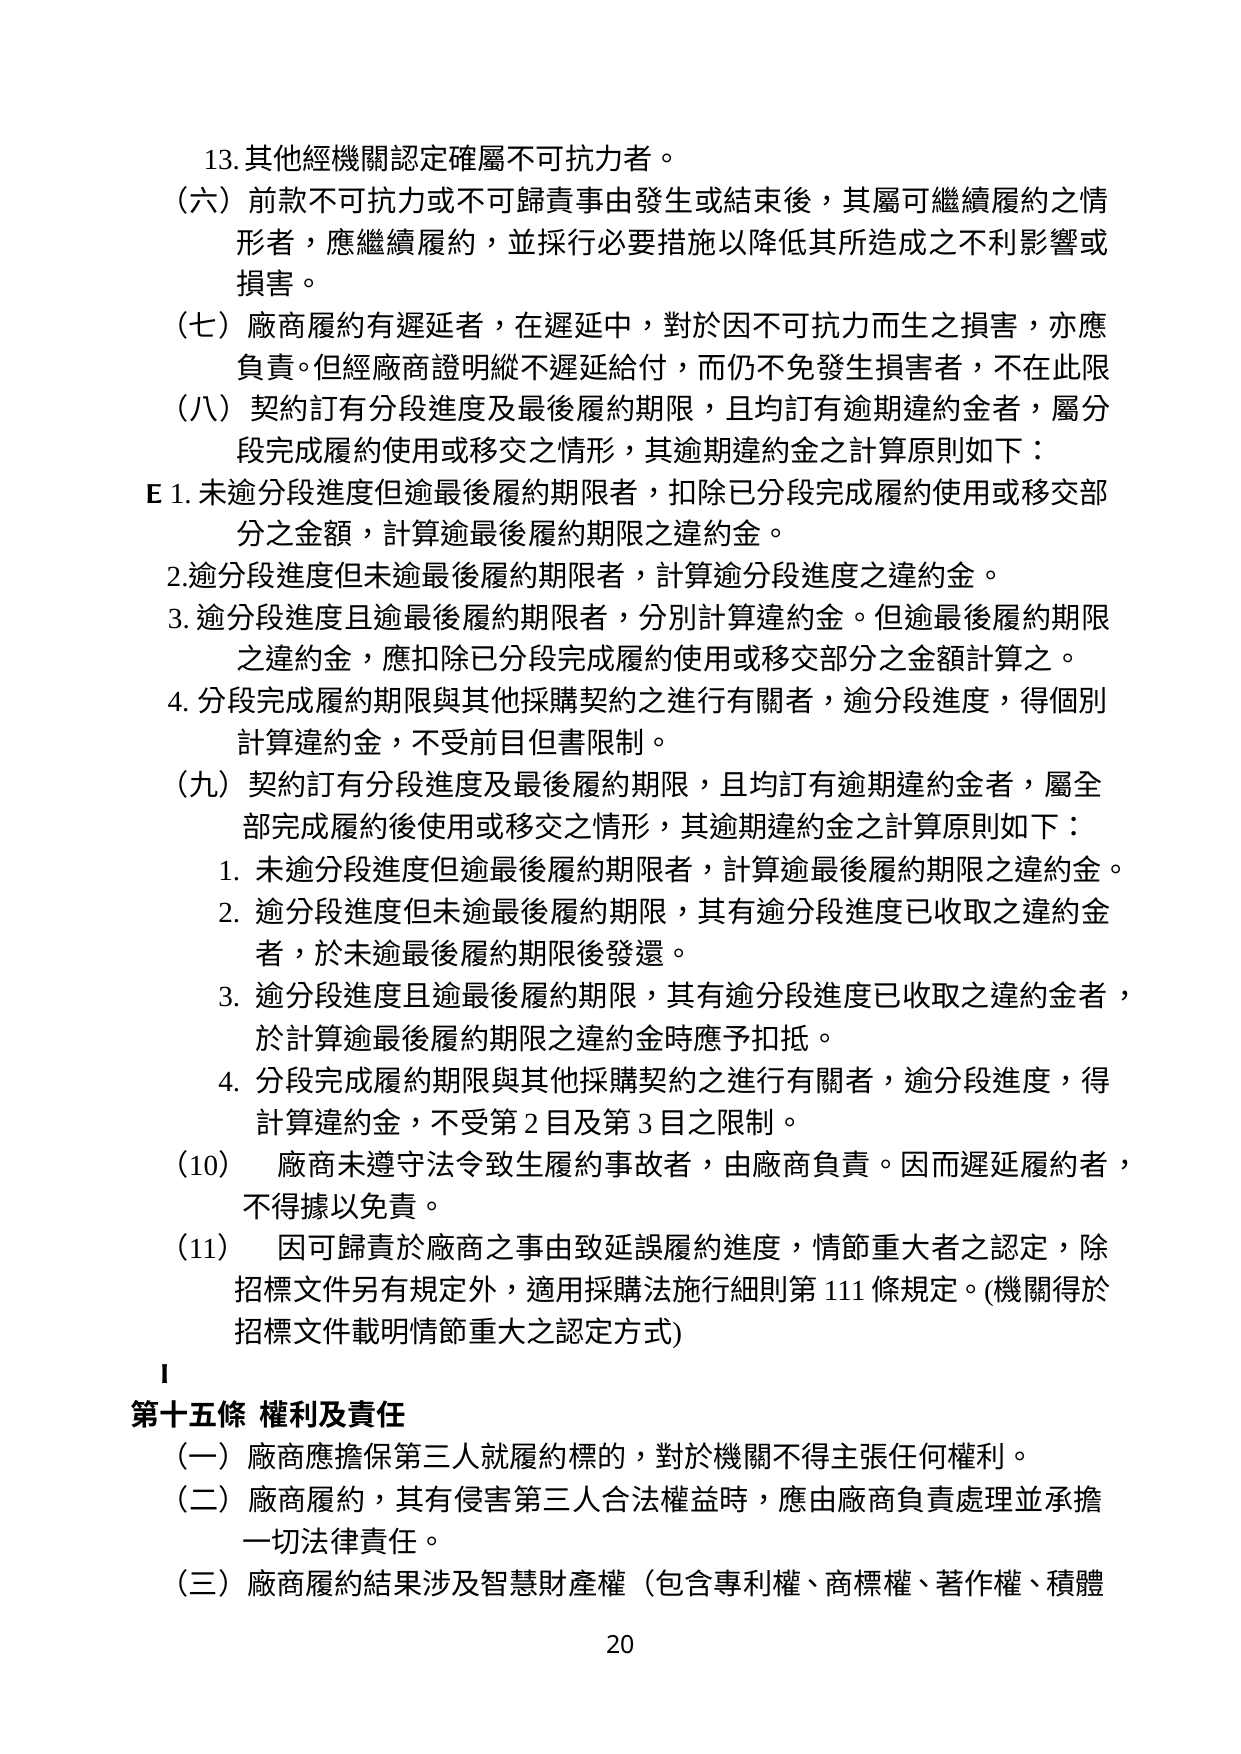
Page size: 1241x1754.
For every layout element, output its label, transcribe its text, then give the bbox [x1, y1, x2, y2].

list 廠商未遵守法令致生履約事故者，由廠商負責。因而遲延履約者，不得據以免責。 [159, 1142, 1110, 1225]
text 2.逾分段進度但未逾最後履約期限者，計算逾分段進度之違約金。 [130, 553, 1110, 595]
text 4. 分段完成履約期限與其他採購契約之進行有關者，逾分段進度，得個別計算違約金，不受前目但書限制。 [130, 678, 1110, 761]
text  1. 未逾分段進度但逾最後履約期限者，扣除已分段完成履約使用或移交部分之金額，計算逾最後履約期限之違約金。 [130, 470, 1110, 553]
text （三）廠商履約結果涉及智慧財產權（包含專利權、商標權、著作權、積體 [159, 1561, 1104, 1603]
text  [159, 1350, 1110, 1392]
text （九）契約訂有分段進度及最後履約期限，且均訂有逾期違約金者，屬全部完成履約後使用或移交之情形，其逾期違約金之計算原則如下： [159, 761, 1104, 846]
text （六）前款不可抗力或不可歸責事由發生或結束後，其屬可繼續履約之情形者，應繼續履約，並採行必要措施以降低其所造成之不利影響或損害。 [159, 178, 1110, 303]
list 其他經機關認定確屬不可抗力者。 [203, 136, 1110, 178]
list 逾分段進度但未逾最後履約期限，其有逾分段進度已收取之違約金者，於未逾最後履約期限後發還。 [218, 888, 1110, 973]
list 逾分段進度且逾最後履約期限，其有逾分段進度已收取之違約金者，於計算逾最後履約期限之違約金時應予扣抵。 [218, 973, 1110, 1057]
text 第十五條 權利及責任 [130, 1392, 1110, 1434]
list 因可歸責於廠商之事由致延誤履約進度，情節重大者之認定，除招標文件另有規定外，適用採購法施行細則第111條規定。(機關得於招標文件載明情節重大之認定方式) [159, 1225, 1110, 1350]
list 未逾分段進度但逾最後履約期限者，計算逾最後履約期限之違約金。 [218, 846, 1110, 888]
text （七）廠商履約有遲延者，在遲延中，對於因不可抗力而生之損害，亦應負責。但經廠商證明縱不遲延給付，而仍不免發生損害者，不在此限。 [159, 303, 1110, 386]
text 3. 逾分段進度且逾最後履約期限者，分別計算違約金。但逾最後履約期限之違約金，應扣除已分段完成履約使用或移交部分之金額計算之。 [130, 595, 1110, 678]
list 分段完成履約期限與其他採購契約之進行有關者，逾分段進度，得計算違約金，不受第2目及第3目之限制。 [218, 1057, 1110, 1142]
text （八）契約訂有分段進度及最後履約期限，且均訂有逾期違約金者，屬分段完成履約使用或移交之情形，其逾期違約金之計算原則如下： [159, 386, 1110, 470]
text （二）廠商履約，其有侵害第三人合法權益時，應由廠商負責處理並承擔一切法律責任。 [159, 1476, 1104, 1561]
text （一）廠商應擔保第三人就履約標的，對於機關不得主張任何權利。 [159, 1434, 1104, 1476]
